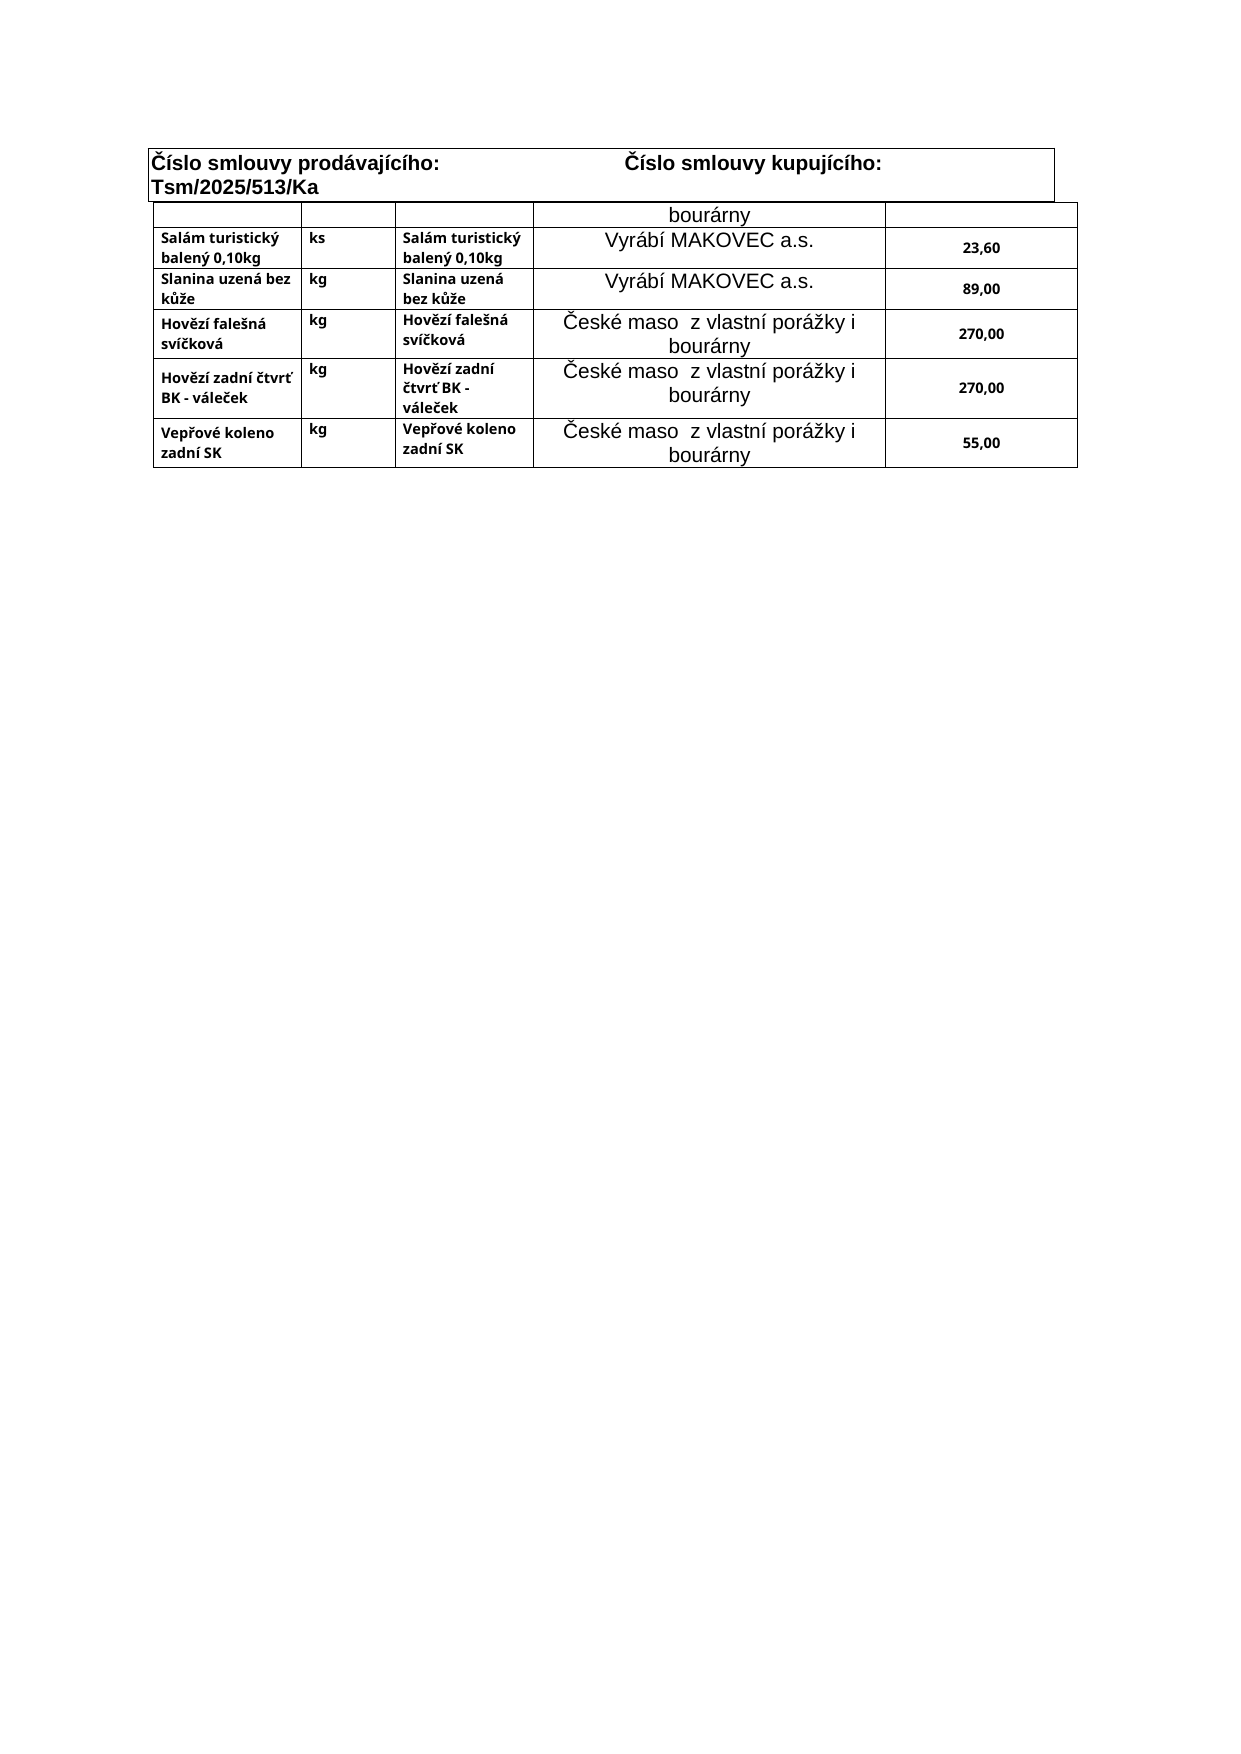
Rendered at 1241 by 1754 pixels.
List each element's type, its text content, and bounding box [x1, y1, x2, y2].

table_cell Hovězí falešná svíčková [396, 310, 533, 357]
table_cell Slanina uzená bez kůže [154, 269, 301, 308]
table_cell [396, 203, 533, 227]
table_cell 270,00 [886, 310, 1077, 357]
table_cell Salám turistický balený 0,10kg [396, 228, 533, 268]
table_cell Vepřové koleno zadní SK [154, 419, 301, 467]
table_cell [886, 203, 1077, 227]
table_cell kg [302, 419, 395, 467]
table_cell 270,00 [886, 359, 1077, 418]
table_cell kg [302, 359, 395, 418]
table_cell 23,60 [886, 228, 1077, 268]
table_cell Hovězí zadní čtvrť BK - váleček [154, 359, 301, 418]
table_cell ks [302, 228, 395, 268]
table_cell České maso z vlastní porážky i bourárny [534, 359, 885, 418]
table_cell Salám turistický balený 0,10kg [154, 228, 301, 268]
table_cell 55,00 [886, 419, 1077, 467]
table_cell bourárny [534, 203, 885, 227]
table_cell [154, 203, 301, 227]
table_cell Hovězí zadní čtvrť BK - váleček [396, 359, 533, 418]
table_cell kg [302, 310, 395, 357]
table_cell Vyrábí MAKOVEC a.s. [534, 228, 885, 268]
table_cell Hovězí falešná svíčková [154, 310, 301, 357]
table_cell Slanina uzená bez kůže [396, 269, 533, 308]
table_cell České maso z vlastní porážky i bourárny [534, 419, 885, 467]
table_cell [302, 203, 395, 227]
table_cell České maso z vlastní porážky i bourárny [534, 310, 885, 357]
table_cell kg [302, 269, 395, 308]
table_cell 89,00 [886, 269, 1077, 308]
table_cell Vepřové koleno zadní SK [396, 419, 533, 467]
table_cell Vyrábí MAKOVEC a.s. [534, 269, 885, 308]
